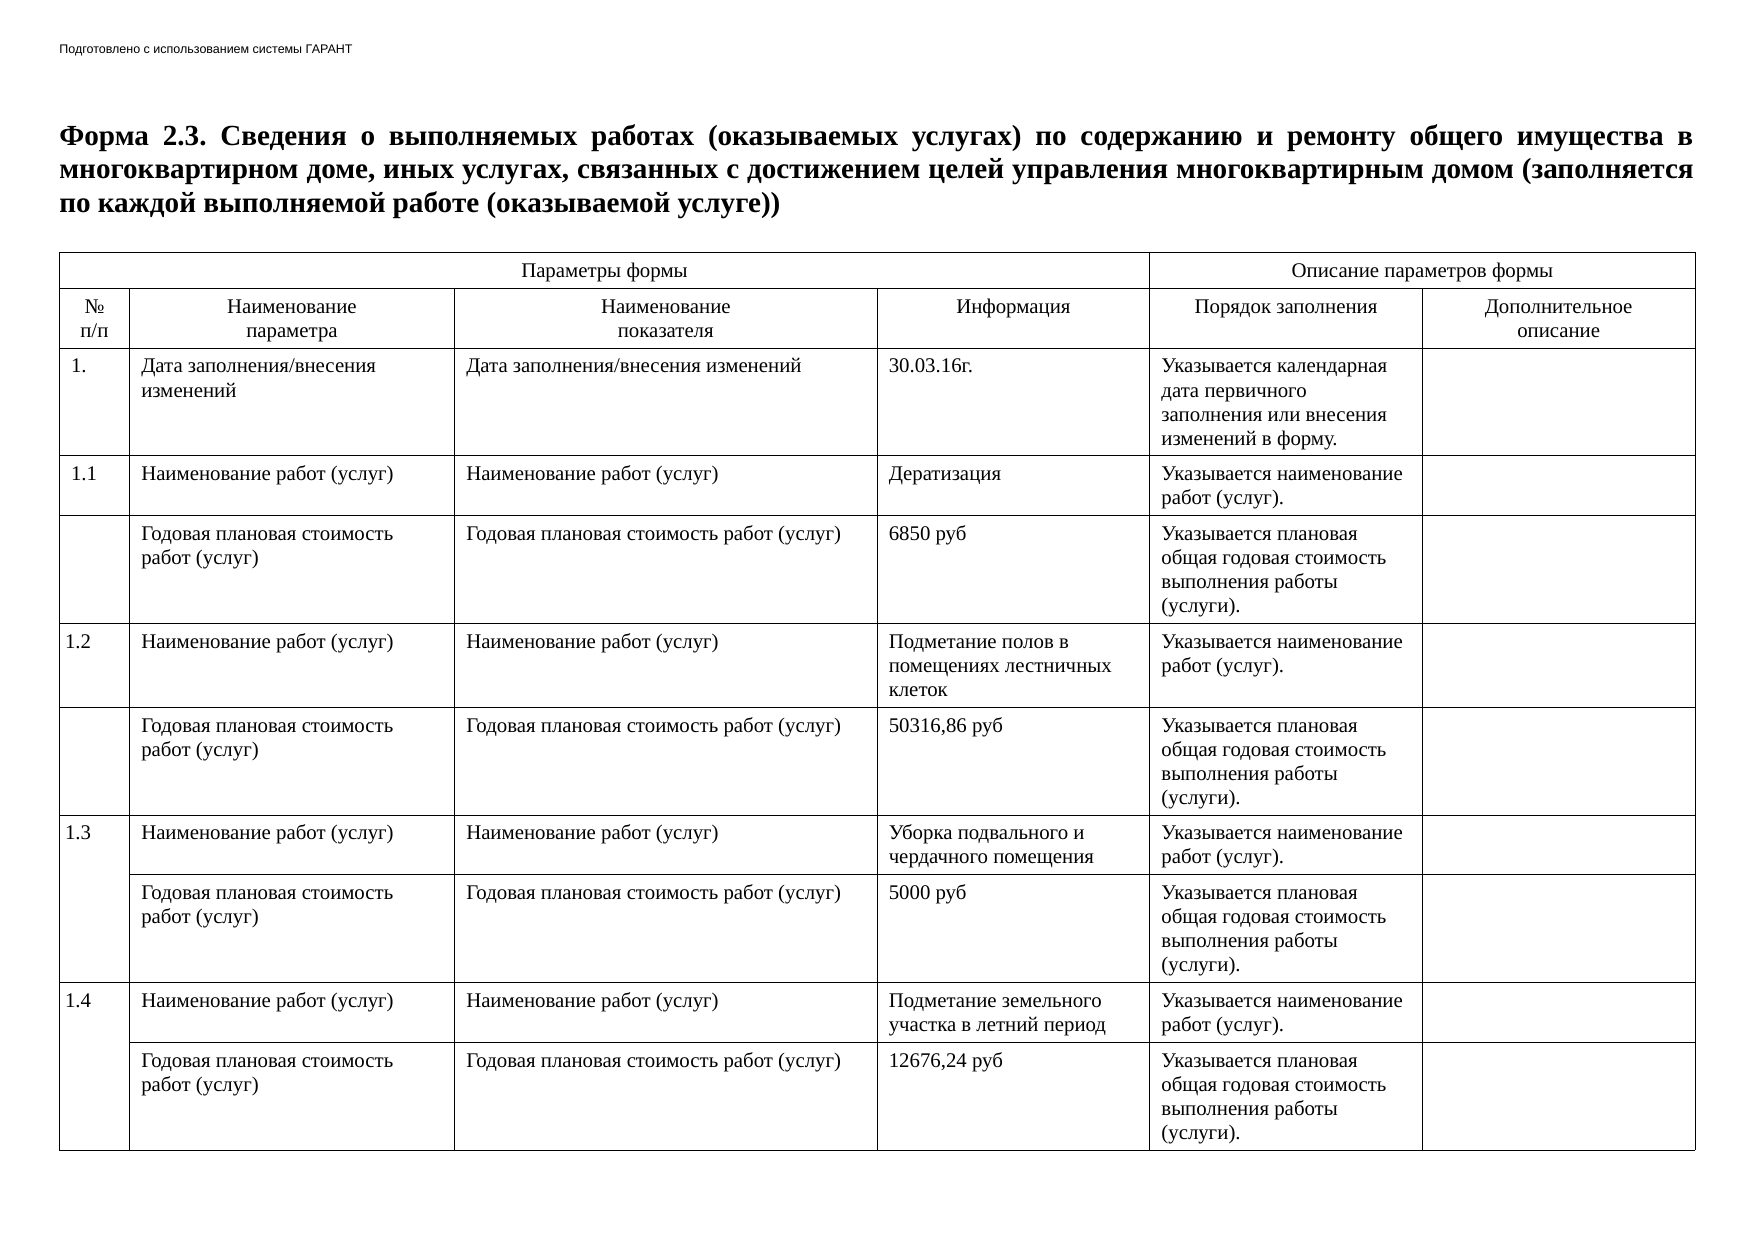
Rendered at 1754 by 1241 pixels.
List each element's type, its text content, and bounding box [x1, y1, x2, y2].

table_cell Указывается наименование работ (услуг). [1150, 456, 1422, 515]
table_cell [1423, 624, 1695, 707]
table_header Описание параметров формы [1150, 253, 1695, 288]
table_cell Наименование работ (услуг) [455, 983, 877, 1042]
table_cell 1.1 [60, 456, 129, 515]
table_cell Годовая плановая стоимость работ (услуг) [130, 875, 454, 982]
table_cell 1.4 [60, 983, 129, 1149]
table_cell Указывается календарная дата первичного заполнения или внесения изменений в форму. [1150, 349, 1422, 455]
table_cell Наименование работ (услуг) [130, 983, 454, 1042]
table_cell Указывается плановая общая годовая стоимость выполнения работы (услуги). [1150, 516, 1422, 623]
table_cell Указывается наименование работ (услуг). [1150, 983, 1422, 1042]
table_cell Наименование работ (услуг) [130, 624, 454, 707]
table_cell 6850 руб [878, 516, 1149, 623]
table_cell Подметание полов в помещениях лестничных клеток [878, 624, 1149, 707]
table_cell Годовая плановая стоимость работ (услуг) [130, 1043, 454, 1149]
table_cell Указывается наименование работ (услуг). [1150, 816, 1422, 874]
table_cell 1. [60, 349, 129, 455]
table_cell [1423, 516, 1695, 623]
table_cell Подметание земельного участка в летний период [878, 983, 1149, 1042]
table_cell Годовая плановая стоимость работ (услуг) [455, 875, 877, 982]
table_cell Годовая плановая стоимость работ (услуг) [130, 708, 454, 814]
table_cell Наименование работ (услуг) [455, 816, 877, 874]
table_cell Наименование показателя [455, 289, 877, 348]
table_cell Указывается плановая общая годовая стоимость выполнения работы (услуги). [1150, 1043, 1422, 1149]
table_cell [1423, 875, 1695, 982]
table_cell Порядок заполнения [1150, 289, 1422, 348]
table_cell 50316,86 руб [878, 708, 1149, 814]
table_cell № п/п [60, 289, 129, 348]
table_cell [1423, 816, 1695, 874]
table_cell [1423, 983, 1695, 1042]
table_cell Дератизация [878, 456, 1149, 515]
table_cell 12676,24 руб [878, 1043, 1149, 1149]
table_cell 1.2 [60, 624, 129, 707]
table_cell Наименование работ (услуг) [455, 624, 877, 707]
table_cell Дата заполнения/внесения изменений [455, 349, 877, 455]
table_cell [60, 516, 129, 623]
table_cell [1423, 1043, 1695, 1149]
table_cell Указывается плановая общая годовая стоимость выполнения работы (услуги). [1150, 708, 1422, 814]
table_cell Наименование работ (услуг) [130, 816, 454, 874]
table_cell Дата заполнения/внесения изменений [130, 349, 454, 455]
table_cell 30.03.16г. [878, 349, 1149, 455]
table_cell Уборка подвального и чердачного помещения [878, 816, 1149, 874]
table_cell Наименование работ (услуг) [130, 456, 454, 515]
table_cell Годовая плановая стоимость работ (услуг) [455, 516, 877, 623]
table_cell [1423, 349, 1695, 455]
table_cell [1423, 456, 1695, 515]
text Форма 2.3. Сведения о выполняемых работах (оказываемых услугах) по содержанию и ремонту общего имущества в многоквартирном доме, иных услугах, связанных с достижением целей управления многоквартирным домом (заполняется по каждой выполняемой работе (оказываемой услуге)) [59, 118, 1695, 219]
table_cell Годовая плановая стоимость работ (услуг) [130, 516, 454, 623]
table_cell [1423, 708, 1695, 814]
table_cell Информация [878, 289, 1149, 348]
table_cell 1.3 [60, 816, 129, 982]
table_cell Наименование работ (услуг) [455, 456, 877, 515]
table_cell Годовая плановая стоимость работ (услуг) [455, 708, 877, 814]
table_cell Годовая плановая стоимость работ (услуг) [455, 1043, 877, 1149]
table_cell Наименование параметра [130, 289, 454, 348]
table_header Параметры формы [60, 253, 1149, 288]
table_cell Указывается наименование работ (услуг). [1150, 624, 1422, 707]
table_cell Дополнительное описание [1423, 289, 1695, 348]
table_cell [60, 708, 129, 814]
table_cell 5000 руб [878, 875, 1149, 982]
table_cell Указывается плановая общая годовая стоимость выполнения работы (услуги). [1150, 875, 1422, 982]
